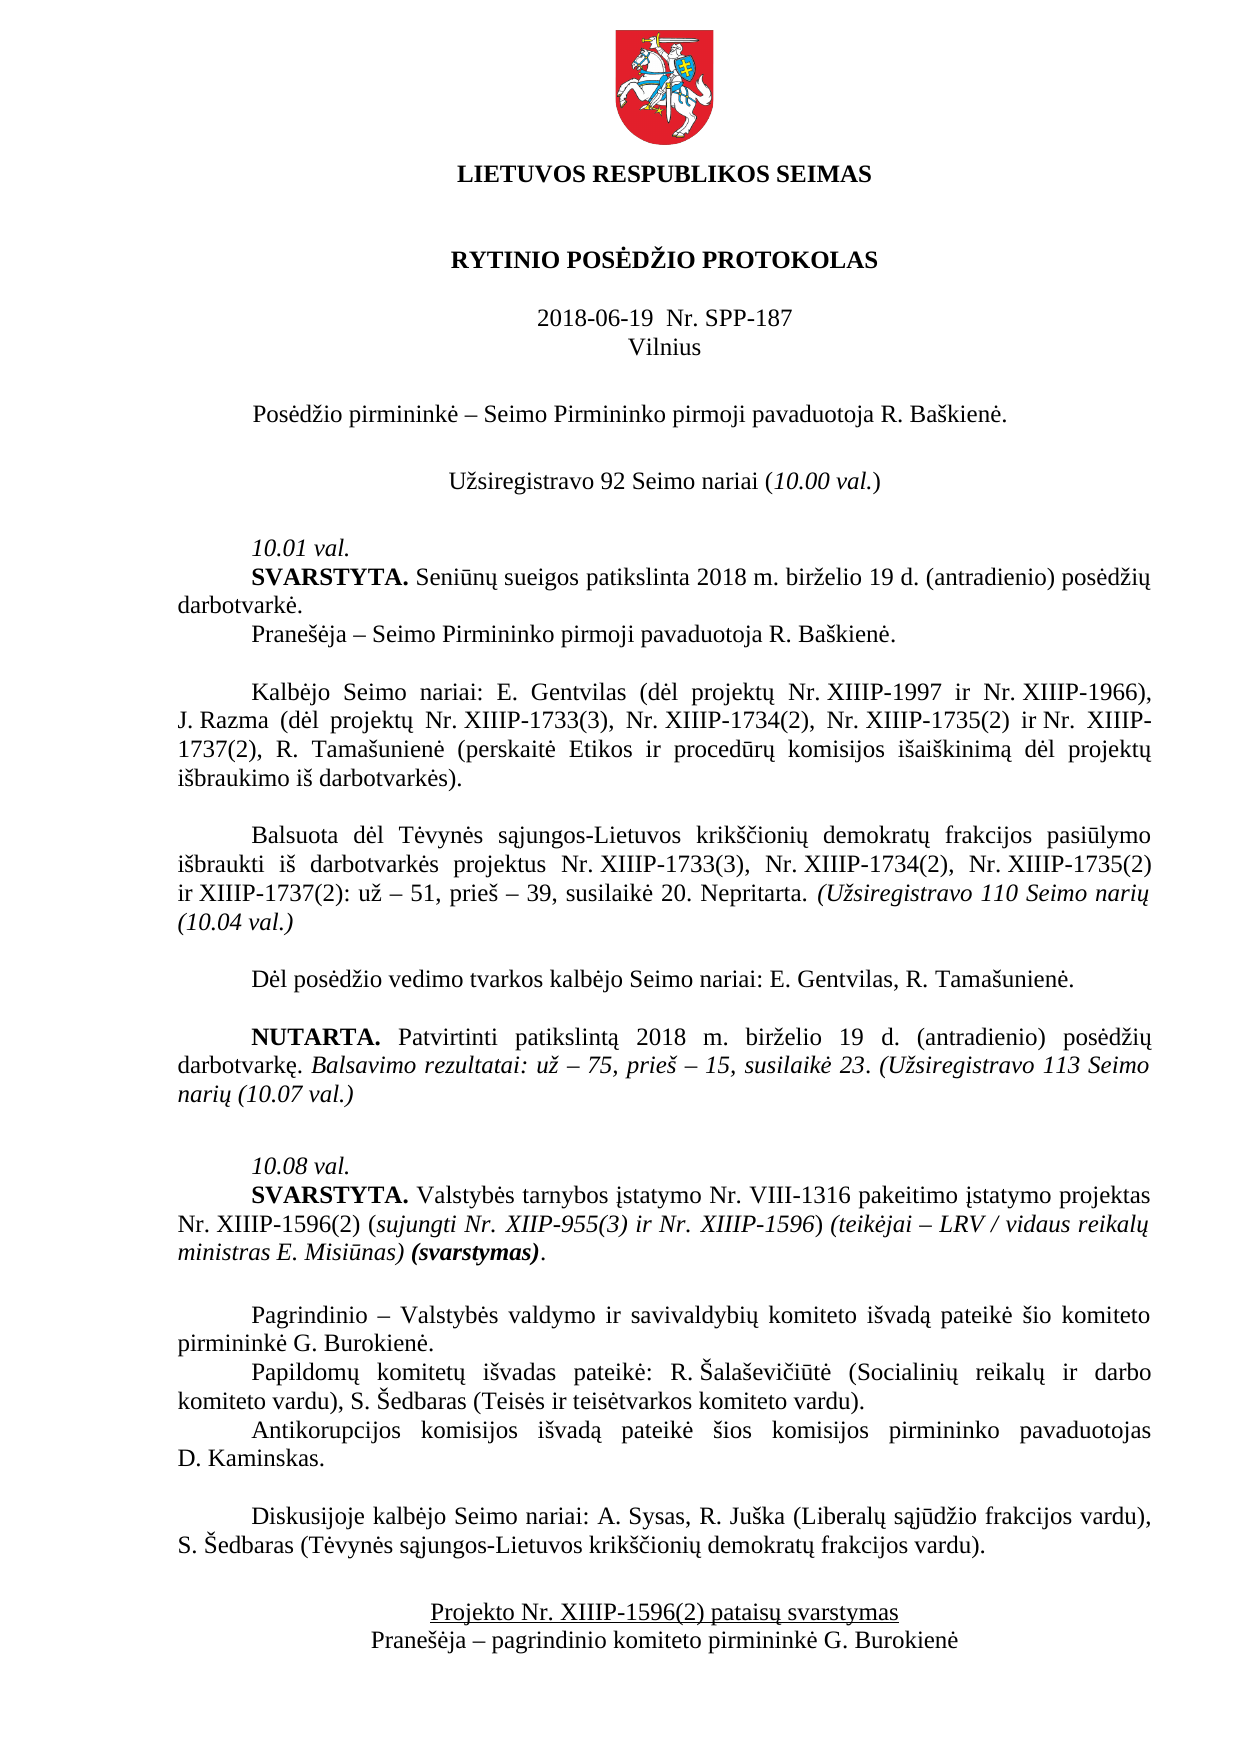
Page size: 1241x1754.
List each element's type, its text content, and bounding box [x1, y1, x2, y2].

text Pranešėja – pagrindinio komiteto pirmininkė G. Burokienė [177, 1626, 1152, 1654]
text Pranešėja – Seimo Pirmininko pirmoji pavaduotoja R. Baškienė. [177, 619, 1152, 648]
text Vilnius [177, 332, 1152, 361]
text Diskusijoje kalbėjo Seimo nariai: A. Sysas, R. Juška (Liberalų sąjūdžio frakcijos vardu), S. Šedbaras (Tėvynės sąjungos-Lietuvos krikščionių demokratų frakcijos vardu). [177, 1501, 1152, 1558]
text Kalbėjo Seimo nariai: E. Gentvilas (dėl projektų Nr. XIIIP-1997 ir Nr. XIIIP-1966), J. Razma (dėl projektų Nr. XIIIP-1733(3), Nr. XIIIP-1734(2), Nr. XIIIP-1735(2) ir Nr. XIIIP-1737(2), R. Tamašunienė (perskaitė Etikos ir procedūrų komisijos išaiškinimą dėl projektų išbraukimo iš darbotvarkės). [177, 677, 1152, 792]
text Lietuvos Respublikos Seimas [177, 159, 1152, 188]
text RYTINIO POSĖDŽIO PROTOKOLAS [177, 246, 1152, 274]
text Posėdžio pirmininkė – Seimo Pirmininko pirmoji pavaduotoja R. Baškienė. [177, 399, 1152, 428]
text SVARSTYTA. Seniūnų sueigos patikslinta 2018 m. birželio 19 d. (antradienio) posėdžių darbotvarkė. [177, 562, 1152, 619]
text Papildomų komitetų išvadas pateikė: R. Šalaševičiūtė (Socialinių reikalų ir darbo komiteto vardu), S. Šedbaras (Teisės ir teisėtvarkos komiteto vardu). [177, 1357, 1152, 1415]
text Dėl posėdžio vedimo tvarkos kalbėjo Seimo nariai: E. Gentvilas, R. Tamašunienė. [177, 964, 1152, 993]
text 10.01 val. [177, 533, 1152, 562]
text Projekto Nr. XIIIP-1596(2) pataisų svarstymas [177, 1597, 1152, 1626]
text Užsiregistravo 92 Seimo nariai (10.00 val.) [177, 466, 1152, 495]
text Antikorupcijos komisijos išvadą pateikė šios komisijos pirmininko pavaduotojas D. Kaminskas. [177, 1415, 1152, 1472]
text 2018-06-19 Nr. SPP-187 [177, 303, 1152, 332]
text NUTARTA. Patvirtinti patikslintą 2018 m. birželio 19 d. (antradienio) posėdžių darbotvarkę. Balsavimo rezultatai: už – 75, prieš – 15, susilaikė 23. (Užsiregistravo 113 Seimo narių (10.07 val.) [177, 1022, 1152, 1108]
text SVARSTYTA. Valstybės tarnybos įstatymo Nr. VIII-1316 pakeitimo įstatymo projektas Nr. XIIIP-1596(2) (sujungti Nr. XIIP-955(3) ir Nr. XIIIP-1596) (teikėjai – LRV / vidaus reikalų ministras E. Misiūnas) (svarstymas). [177, 1180, 1152, 1266]
text Pagrindinio – Valstybės valdymo ir savivaldybių komiteto išvadą pateikė šio komiteto pirmininkė G. Burokienė. [177, 1300, 1152, 1357]
text 10.08 val. [177, 1151, 1152, 1180]
text Balsuota dėl Tėvynės sąjungos-Lietuvos krikščionių demokratų frakcijos pasiūlymo išbraukti iš darbotvarkės projektus Nr. XIIIP-1733(3), Nr. XIIIP-1734(2), Nr. XIIIP-1735(2) ir XIIIP-1737(2): už – 51, prieš – 39, susilaikė 20. Nepritarta. (Užsiregistravo 110 Seimo narių (10.04 val.) [177, 821, 1152, 936]
